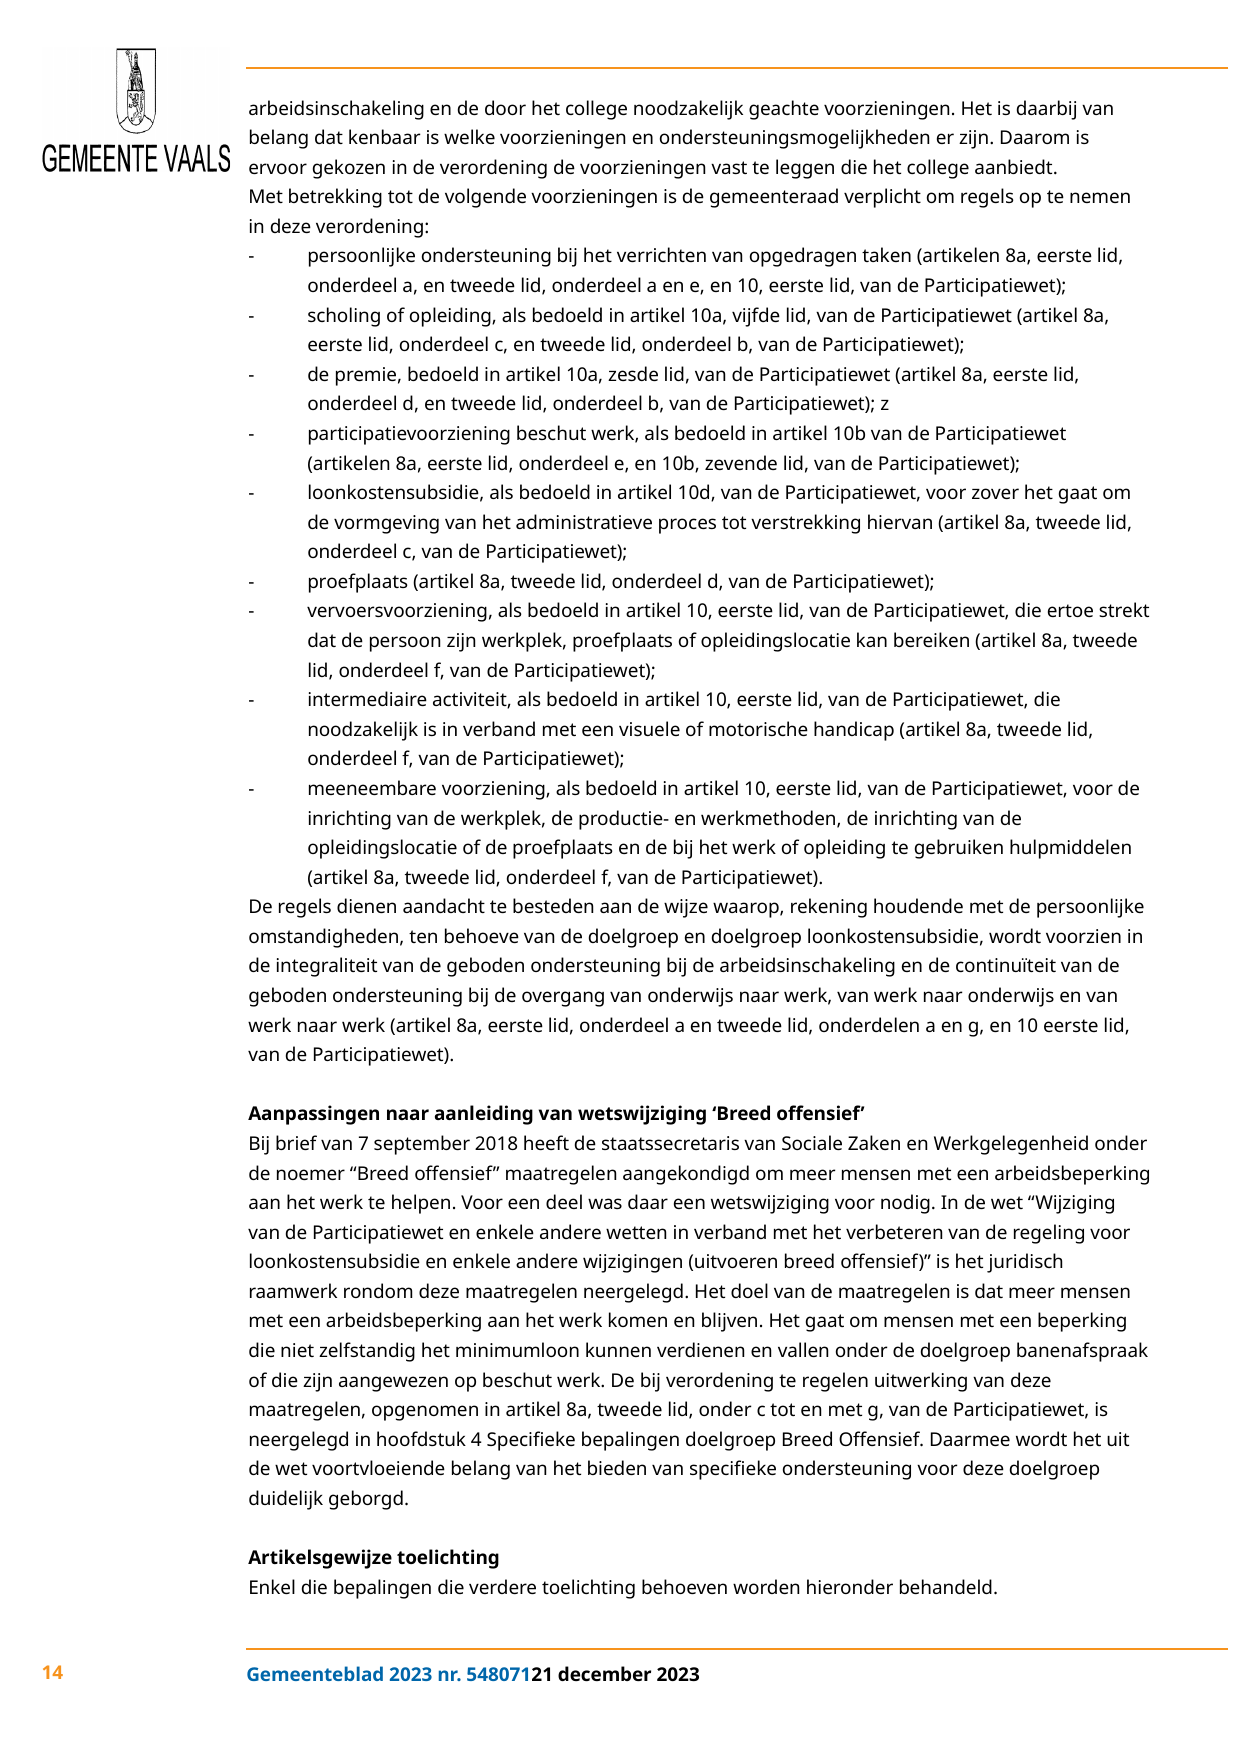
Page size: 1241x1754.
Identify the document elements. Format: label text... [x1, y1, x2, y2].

text Met betrekking tot de volgende voorzieningen is de gemeenteraad verplicht om regels op te nemen in deze verordening: [248, 183, 1152, 239]
text Artikelsgewijze toelichting [248, 1544, 1152, 1570]
text Bij brief van 7 september 2018 heeft de staatssecretaris van Sociale Zaken en Werkgelegenheid onder de noemer “Breed offensief” maatregelen aangekondigd om meer mensen met een arbeidsbeperking aan het werk te helpen. Voor een deel was daar een wetswijziging voor nodig. In de wet “Wijziging van de Participatiewet en enkele andere wetten in verband met het verbeteren van de regeling voor loonkostensubsidie en enkele andere wijzigingen (uitvoeren breed offensief)” is het juridisch raamwerk rondom deze maatregelen neergelegd. Het doel van de maatregelen is dat meer mensen met een arbeidsbeperking aan het werk komen en blijven. Het gaat om mensen met een beperking die niet zelfstandig het minimumloon kunnen verdienen en vallen onder de doelgroep banenafspraak of die zijn aangewezen op beschut werk. De bij verordening te regelen uitwerking van deze maatregelen, opgenomen in artikel 8a, tweede lid, onder c tot en met g, van de Participatiewet, is neergelegd in hoofdstuk 4 Specifieke bepalingen doelgroep Breed Offensief. Daarmee wordt het uit de wet voortvloeiende belang van het bieden van specifieke ondersteuning voor deze doelgroep duidelijk geborgd. [248, 1130, 1152, 1511]
list intermediaire activiteit, als bedoeld in artikel 10, eerste lid, van de Participatiewet, die noodzakelijk is in verband met een visuele of motorische handicap (artikel 8a, tweede lid, onderdeel f, van de Participatiewet); [248, 686, 1152, 771]
list de premie, bedoeld in artikel 10a, zesde lid, van de Participatiewet (artikel 8a, eerste lid, onderdeel d, en tweede lid, onderdeel b, van de Participatiewet); z [248, 361, 1152, 416]
list persoonlijke ondersteuning bij het verrichten van opgedragen taken (artikelen 8a, eerste lid, onderdeel a, en tweede lid, onderdeel a en e, en 10, eerste lid, van de Participatiewet); [248, 243, 1152, 298]
list loonkostensubsidie, als bedoeld in artikel 10d, van de Participatiewet, voor zover het gaat om de vormgeving van het administratieve proces tot verstrekking hiervan (artikel 8a, tweede lid, onderdeel c, van de Participatiewet); [248, 479, 1152, 564]
text Aanpassingen naar aanleiding van wetswijziging ‘Breed offensief’ [248, 1101, 1152, 1126]
text De regels dienen aandacht te besteden aan de wijze waarop, rekening houdende met de persoonlijke omstandigheden, ten behoeve van de doelgroep en doelgroep loonkostensubsidie, wordt voorzien in de integraliteit van de geboden ondersteuning bij de arbeidsinschakeling en de continuïteit van de geboden ondersteuning bij de overgang van onderwijs naar werk, van werk naar onderwijs en van werk naar werk (artikel 8a, eerste lid, onderdeel a en tweede lid, onderdelen a en g, en 10 eerste lid, van de Participatiewet). [248, 893, 1152, 1067]
list participatievoorziening beschut werk, als bedoeld in artikel 10b van de Participatiewet (artikelen 8a, eerste lid, onderdeel e, en 10b, zevende lid, van de Participatiewet); [248, 420, 1152, 476]
list proefplaats (artikel 8a, tweede lid, onderdeel d, van de Participatiewet); [248, 568, 1152, 594]
text Enkel die bepalingen die verdere toelichting behoeven worden hieronder behandeld. [248, 1574, 1152, 1600]
list scholing of opleiding, als bedoeld in artikel 10a, vijfde lid, van de Participatiewet (artikel 8a, eerste lid, onderdeel c, en tweede lid, onderdeel b, van de Participatiewet); [248, 302, 1152, 357]
list meeneembare voorziening, als bedoeld in artikel 10, eerste lid, van de Participatiewet, voor de inrichting van de werkplek, de productie- en werkmethoden, de inrichting van de opleidingslocatie of de proefplaats en de bij het werk of opleiding te gebruiken hulpmiddelen (artikel 8a, tweede lid, onderdeel f, van de Participatiewet). [248, 775, 1152, 890]
list vervoersvoorziening, als bedoeld in artikel 10, eerste lid, van de Participatiewet, die ertoe strekt dat de persoon zijn werkplek, proefplaats of opleidingslocatie kan bereiken (artikel 8a, tweede lid, onderdeel f, van de Participatiewet); [248, 598, 1152, 683]
text arbeidsinschakeling en de door het college noodzakelijk geachte voorzieningen. Het is daarbij van belang dat kenbaar is welke voorzieningen en ondersteuningsmogelijkheden er zijn. Daarom is ervoor gekozen in de verordening de voorzieningen vast te leggen die het college aanbiedt. [248, 95, 1152, 180]
picture [41, 47, 231, 172]
